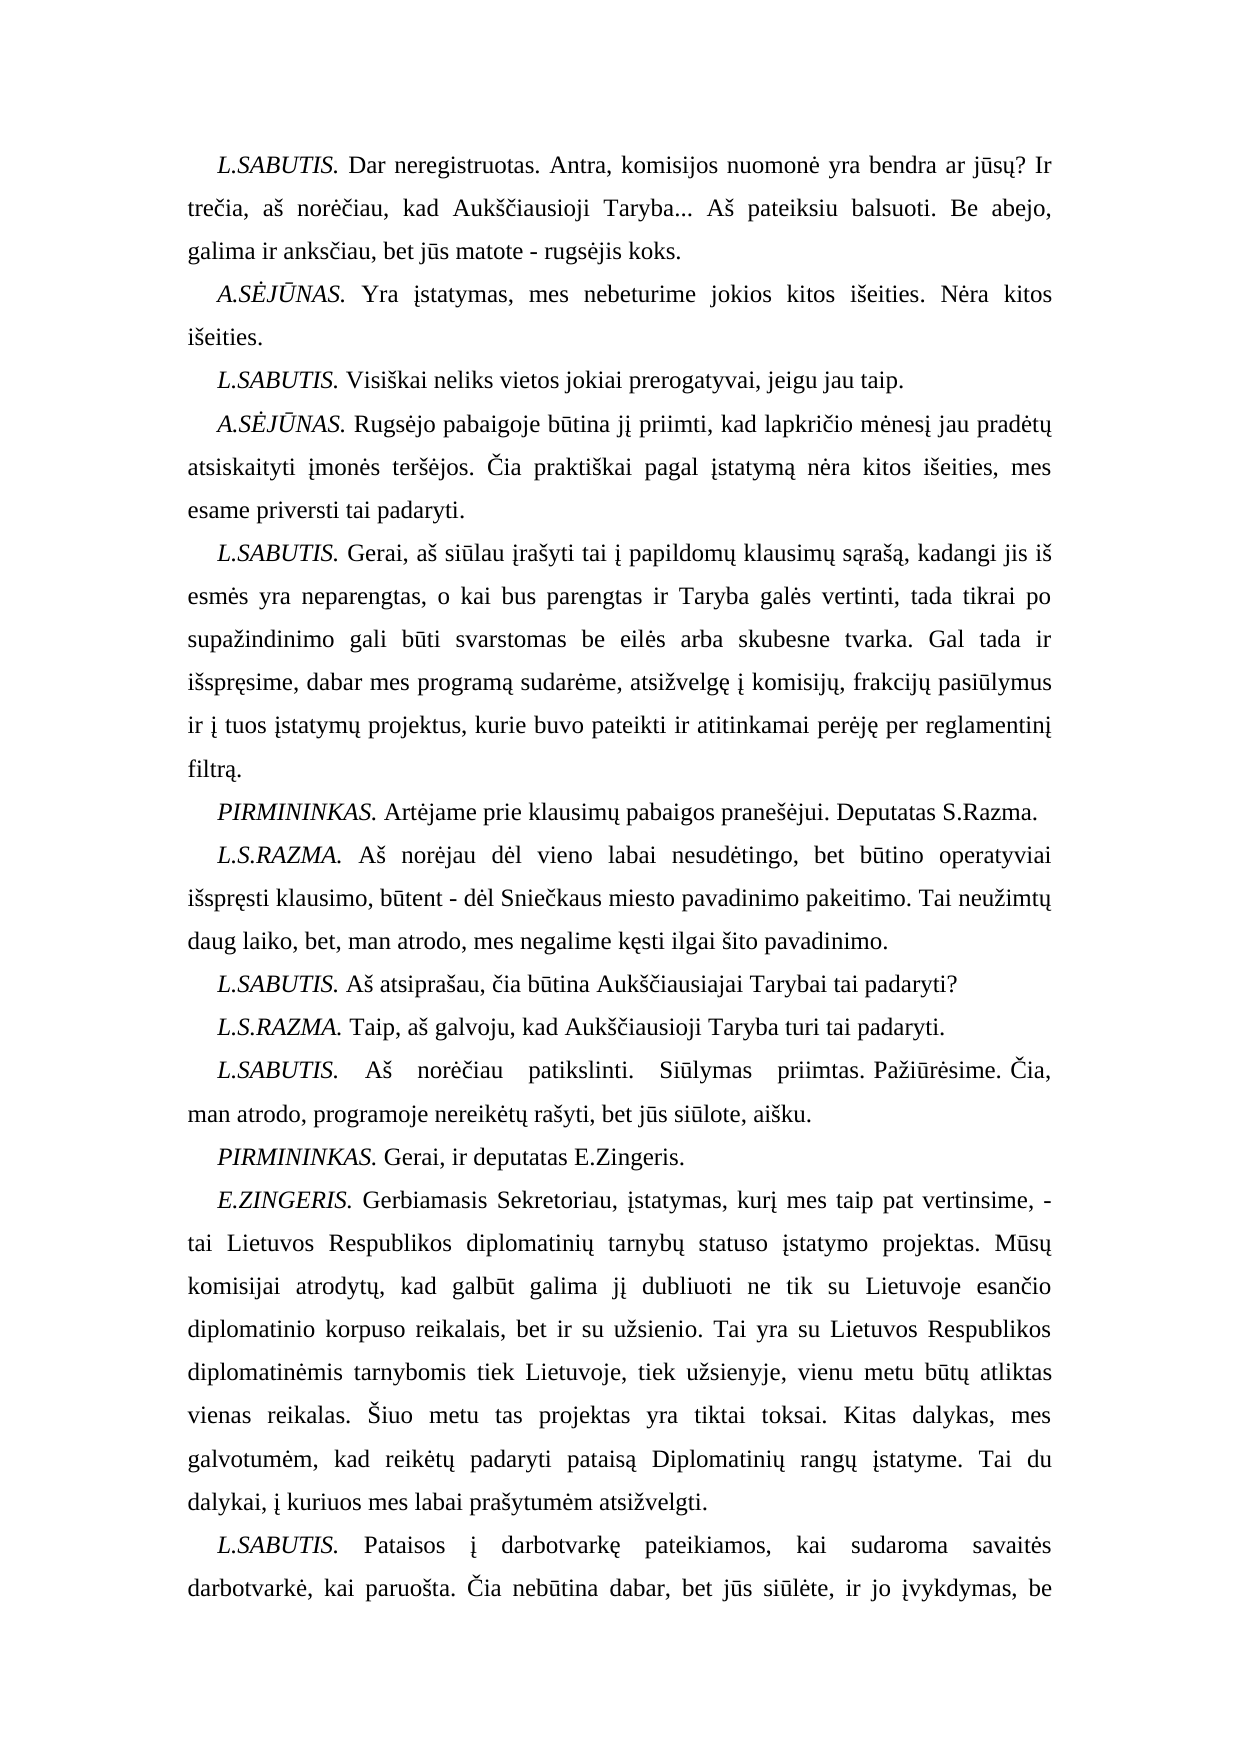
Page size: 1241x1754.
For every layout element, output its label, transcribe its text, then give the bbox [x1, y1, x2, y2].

text L.SABUTIS. Gerai, aš siūlau įrašyti tai į papildomų klausimų sąrašą, kadangi jis iš esmės yra neparengtas, o kai bus parengtas ir Taryba galės vertinti, tada tikrai po supažindinimo gali būti svarstomas be eilės arba skubesne tvarka. Gal tada ir išspręsime, dabar mes programą sudarėme, atsižvelgę į komisijų, frakcijų pasiūlymus ir į tuos įstatymų projektus, kurie buvo pateikti ir atitinkamai perėję per reglamentinį filtrą. [187, 538, 1053, 782]
text PIRMININKAS. Artėjame prie klausimų pabaigos pranešėjui. Deputatas S.Razma. [187, 797, 1053, 826]
text L.S.RAZMA. Taip, aš galvoju, kad Aukščiausioji Taryba turi tai padaryti. [187, 1012, 1053, 1041]
text L.SABUTIS. Visiškai neliks vietos jokiai prerogatyvai, jeigu jau taip. [187, 366, 1053, 394]
text A.SĖJŪNAS. Yra įstatymas, mes nebeturime jokios kitos išeities. Nėra kitos išeities. [187, 279, 1053, 351]
text L.SABUTIS. Aš atsiprašau, čia būtina Aukščiausiajai Tarybai tai padaryti? [187, 969, 1053, 998]
text L.S.RAZMA. Aš norėjau dėl vieno labai nesudėtingo, bet būtino operatyviai išspręsti klausimo, būtent - dėl Sniečkaus miesto pavadinimo pakeitimo. Tai neužimtų daug laiko, bet, man atrodo, mes negalime kęsti ilgai šito pavadinimo. [187, 840, 1053, 955]
text L.SABUTIS. Pataisos į darbotvarkę pateikiamos, kai sudaroma savaitės darbotvarkė, kai paruošta. Čia nebūtina dabar, bet jūs siūlėte, ir jo įvykdymas, be [187, 1530, 1053, 1602]
text L.SABUTIS. Aš norėčiau patikslinti. Siūlymas priimtas. Pažiūrėsime. Čia, man atrodo, programoje nereikėtų rašyti, bet jūs siūlote, aišku. [187, 1056, 1053, 1127]
text L.SABUTIS. Dar neregistruotas. Antra, komisijos nuomonė yra bendra ar jūsų? Ir trečia, aš norėčiau, kad Aukščiausioji Taryba... Aš pateiksiu balsuoti. Be abejo, galima ir anksčiau, bet jūs matote - rugsėjis koks. [187, 150, 1053, 265]
text PIRMININKAS. Gerai, ir deputatas E.Zingeris. [187, 1142, 1053, 1171]
text E.ZINGERIS. Gerbiamasis Sekretoriau, įstatymas, kurį mes taip pat vertinsime, - tai Lietuvos Respublikos diplomatinių tarnybų statuso įstatymo projektas. Mūsų komisijai atrodytų, kad galbūt galima jį dubliuoti ne tik su Lietuvoje esančio diplomatinio korpuso reikalais, bet ir su užsienio. Tai yra su Lietuvos Respublikos diplomatinėmis tarnybomis tiek Lietuvoje, tiek užsienyje, vienu metu būtų atliktas vienas reikalas. Šiuo metu tas projektas yra tiktai toksai. Kitas dalykas, mes galvotumėm, kad reikėtų padaryti pataisą Diplomatinių rangų įstatyme. Tai du dalykai, į kuriuos mes labai prašytumėm atsižvelgti. [187, 1185, 1053, 1516]
text A.SĖJŪNAS. Rugsėjo pabaigoje būtina jį priimti, kad lapkričio mėnesį jau pradėtų atsiskaityti įmonės teršėjos. Čia praktiškai pagal įstatymą nėra kitos išeities, mes esame priversti tai padaryti. [187, 409, 1053, 524]
